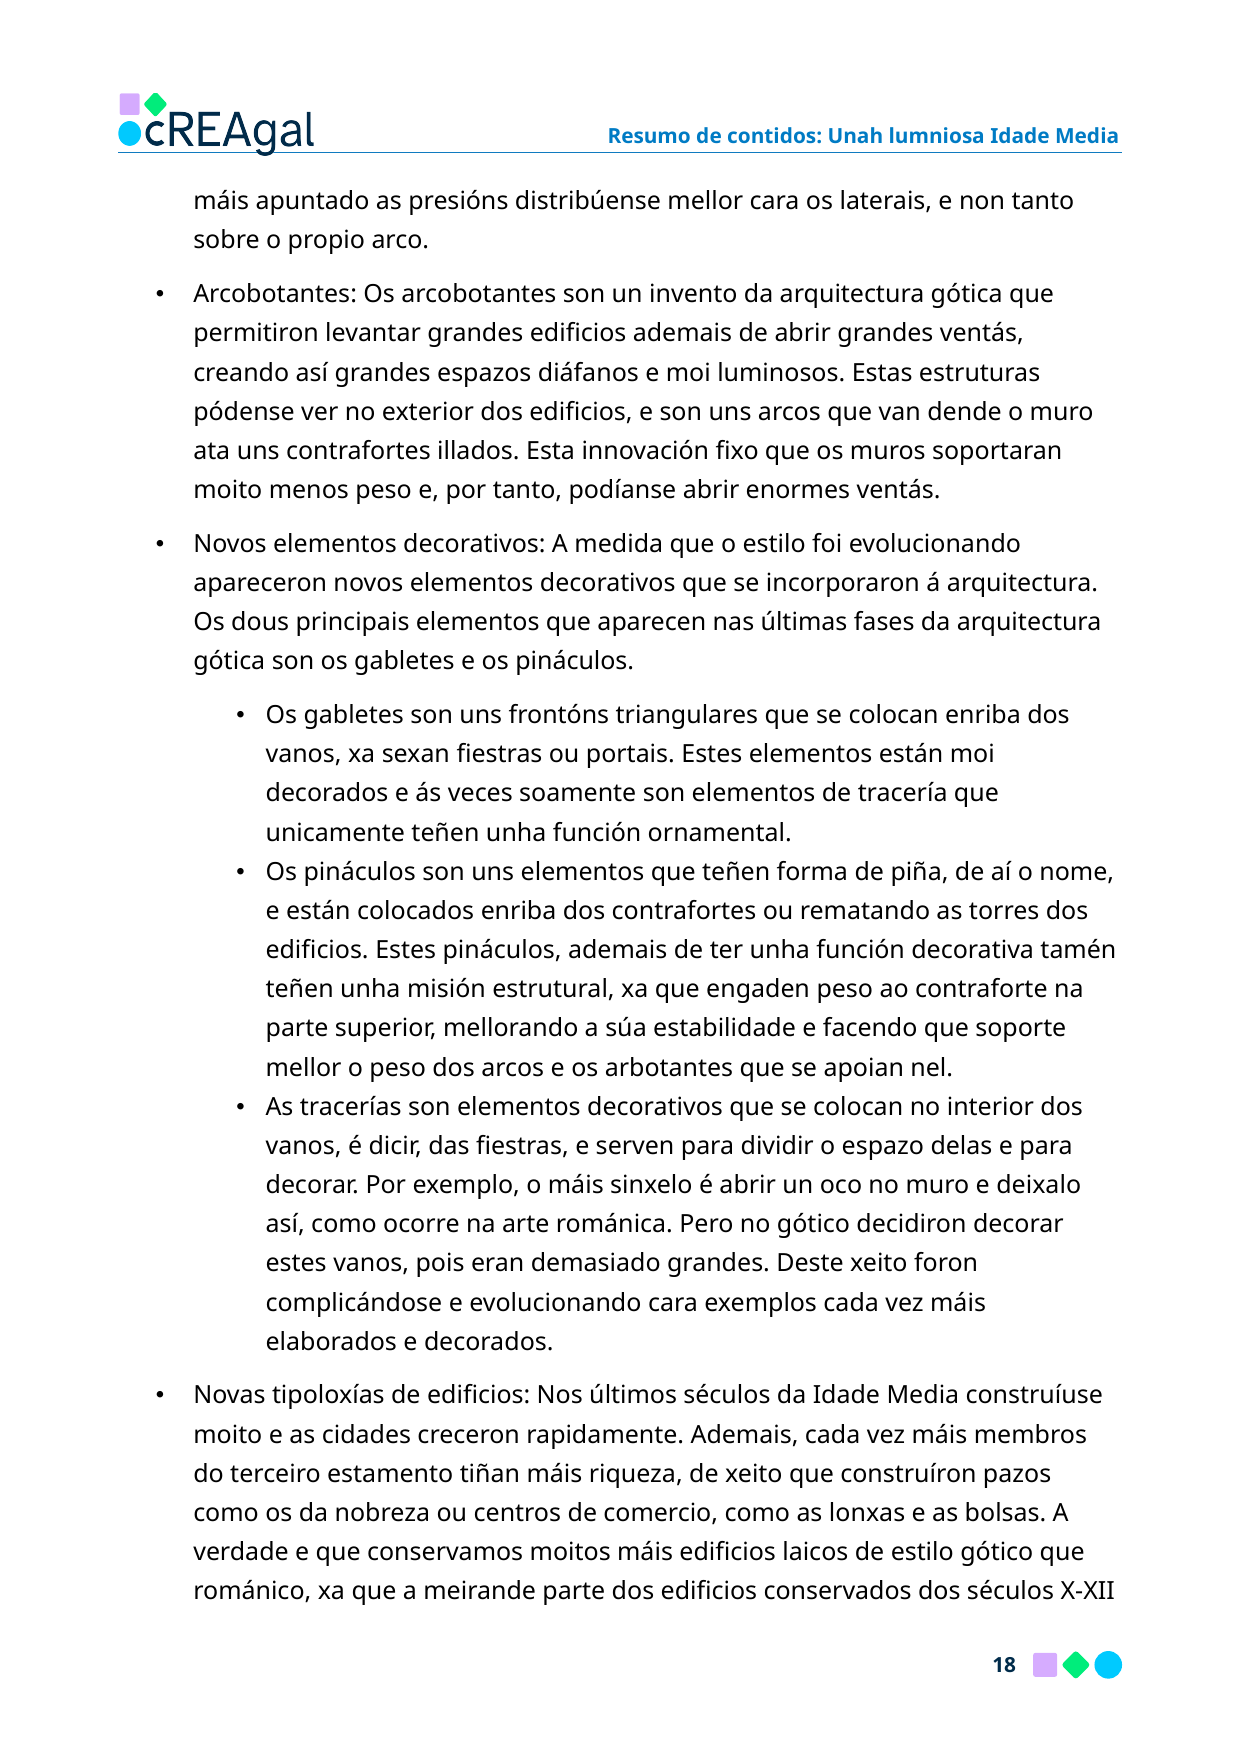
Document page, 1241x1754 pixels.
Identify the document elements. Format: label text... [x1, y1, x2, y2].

list As tracerías son elementos decorativos que se colocan no interior dos vanos, é dicir, das fiestras, e serven para dividir o espazo delas e para decorar. Por exemplo, o máis sinxelo é abrir un oco no muro e deixalo así, como ocorre na arte románica. Pero no gótico decidiron decorar estes vanos, pois eran demasiado grandes. Deste xeito foron complicándose e evolucionando cara exemplos cada vez máis elaborados e decorados. [236, 1088, 1122, 1357]
picture [118, 93, 314, 156]
list Novas tipoloxías de edificios: Nos últimos séculos da Idade Media construíuse moito e as cidades creceron rapidamente. Ademais, cada vez máis membros do terceiro estamento tiñan máis riqueza, de xeito que construíron pazos como os da nobreza ou centros de comercio, como as lonxas e as bolsas. A verdade e que conservamos moitos máis edificios laicos de estilo gótico que románico, xa que a meirande parte dos edificios conservados dos séculos X-XII [156, 1377, 1122, 1607]
list máis apuntado as presións distribúense mellor cara os laterais, e non tanto sobre o propio arco. [156, 183, 1122, 256]
list Novos elementos decorativos: A medida que o estilo foi evolucionando apareceron novos elementos decorativos que se incorporaron á arquitectura. Os dous principais elementos que aparecen nas últimas fases da arquitectura gótica son os gabletes e os pináculos. [156, 525, 1122, 677]
list Os pináculos son uns elementos que teñen forma de piña, de aí o nome, e están colocados enriba dos contrafortes ou rematando as torres dos edificios. Estes pináculos, ademais de ter unha función decorativa tamén teñen unha misión estrutural, xa que engaden peso ao contraforte na parte superior, mellorando a súa estabilidade e facendo que soporte mellor o peso dos arcos e os arbotantes que se apoian nel. [236, 853, 1122, 1083]
list Arcobotantes: Os arcobotantes son un invento da arquitectura gótica que permitiron levantar grandes edificios ademais de abrir grandes ventás, creando así grandes espazos diáfanos e moi luminosos. Estas estruturas pódense ver no exterior dos edificios, e son uns arcos que van dende o muro ata uns contrafortes illados. Esta innovación fixo que os muros soportaran moito menos peso e, por tanto, podíanse abrir enormes ventás. [156, 276, 1122, 506]
list Os gabletes son uns frontóns triangulares que se colocan enriba dos vanos, xa sexan fiestras ou portais. Estes elementos están moi decorados e ás veces soamente son elementos de tracería que unicamente teñen unha función ornamental. [236, 697, 1122, 848]
